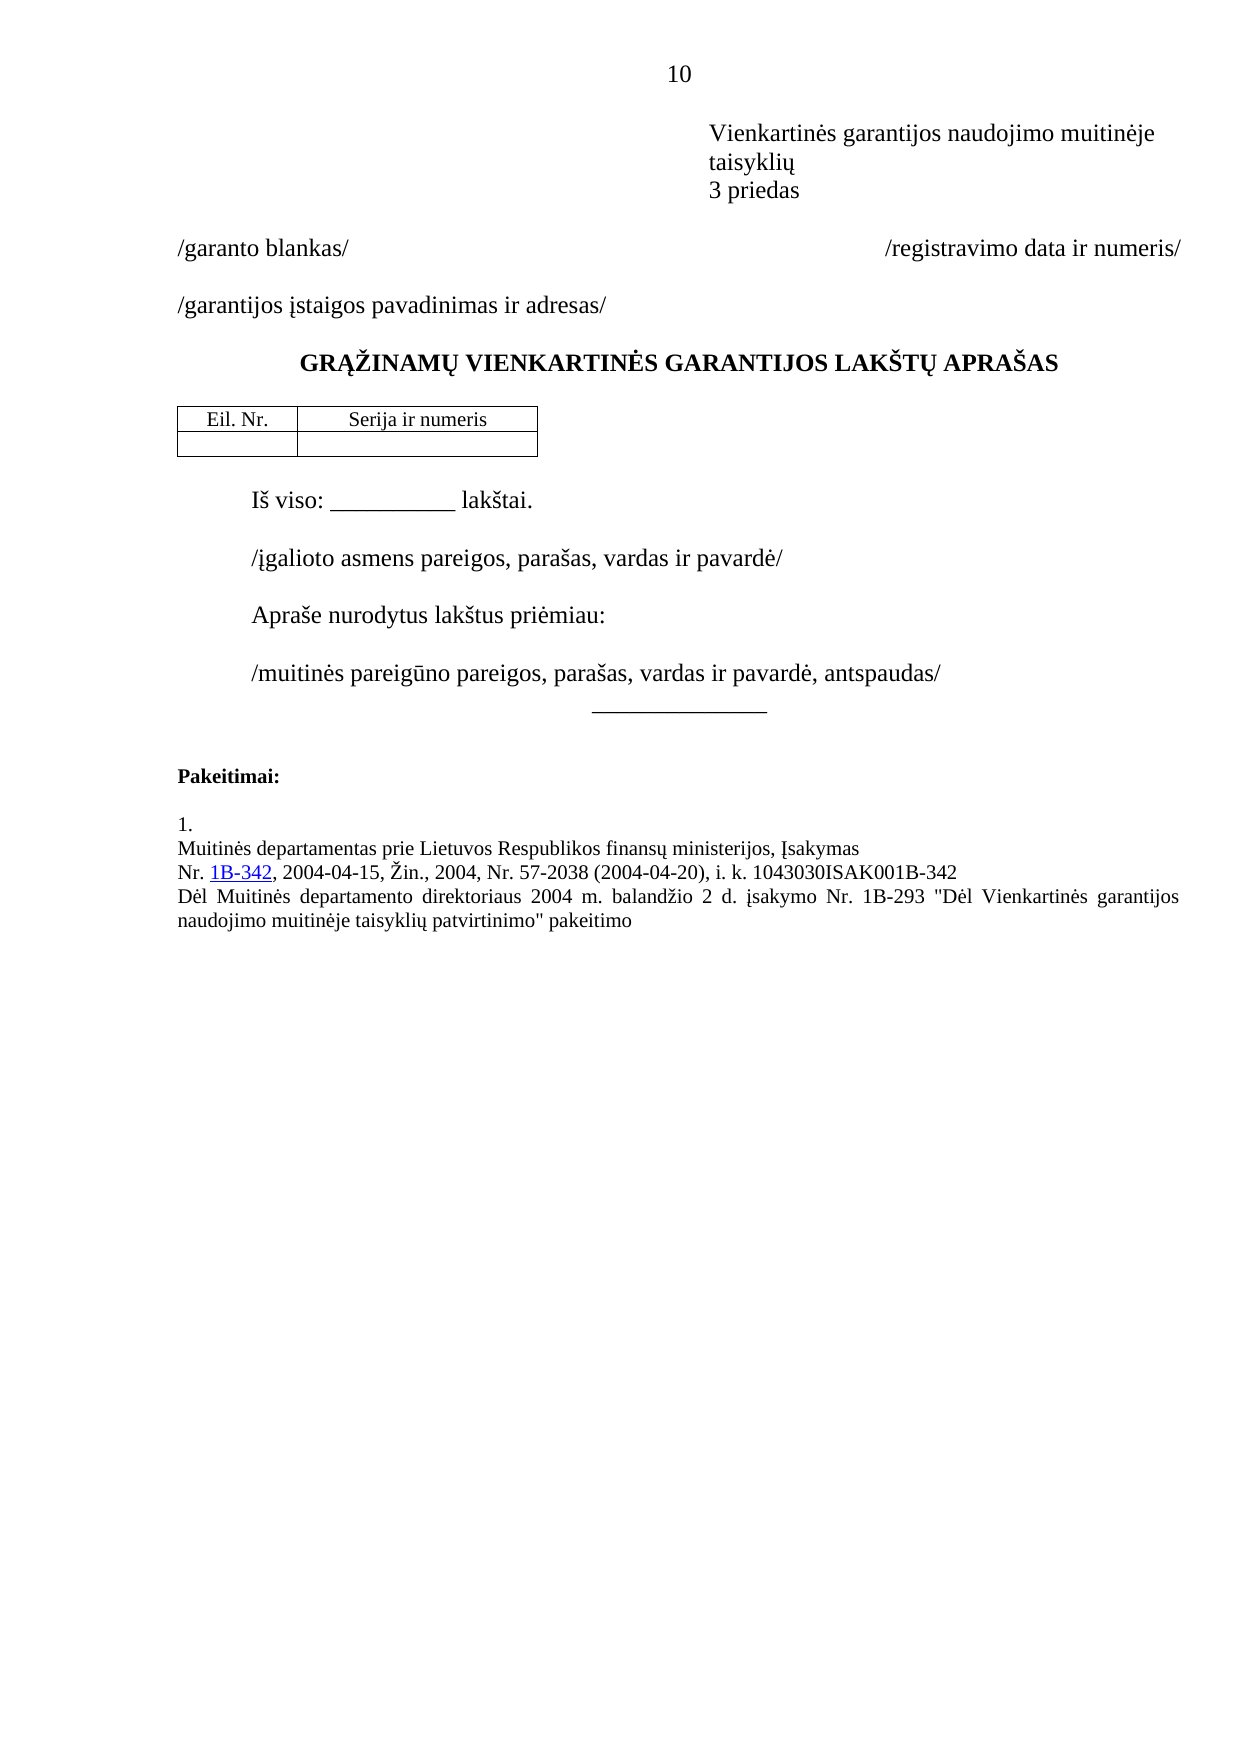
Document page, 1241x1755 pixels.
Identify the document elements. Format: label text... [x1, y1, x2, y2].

text /įgalioto asmens pareigos, parašas, vardas ir pavardė/ [177, 543, 1181, 572]
table_cell [538, 431, 1181, 456]
text Muitinės departamentas prie Lietuvos Respublikos finansų ministerijos, Įsakymas [177, 836, 1181, 860]
text GRĄŽINAMŲ VIENKARTINĖS GARANTIJOS LAKŠTŲ APRAŠAS [177, 348, 1181, 377]
text taisyklių [177, 147, 1181, 176]
text Nr. 1B-342, 2004-04-15, Žin., 2004, Nr. 57-2038 (2004-04-20), i. k. 1043030ISAK001B-342 [177, 860, 1181, 884]
text Vienkartinės garantijos naudojimo muitinėje [709, 118, 1181, 147]
text /garantijos įstaigos pavadinimas ir adresas/ [177, 291, 1181, 319]
text 1. [177, 812, 1181, 836]
table_cell [298, 432, 537, 456]
table_cell [178, 432, 297, 456]
text Dėl Muitinės departamento direktoriaus 2004 m. balandžio 2 d. įsakymo Nr. 1B-293 "Dėl Vienkartinės garantijos naudojimo muitinėje taisyklių patvirtinimo" pakeitimo [177, 884, 1181, 932]
text 3 priedas [177, 176, 1181, 204]
text Iš viso: __________ lakštai. [177, 486, 1181, 514]
table_header Eil. Nr. [178, 407, 297, 431]
text Pakeitimai: [177, 764, 1181, 788]
text /muitinės pareigūno pareigos, parašas, vardas ir pavardė, antspaudas/ [177, 658, 1181, 687]
table_header [538, 406, 1181, 431]
table_header Serija ir numeris [298, 407, 537, 431]
text ______________ [177, 687, 1181, 716]
text Apraše nurodytus lakštus priėmiau: [177, 601, 1181, 629]
text /garanto blankas/ /registravimo data ir numeris/ [177, 233, 1181, 262]
